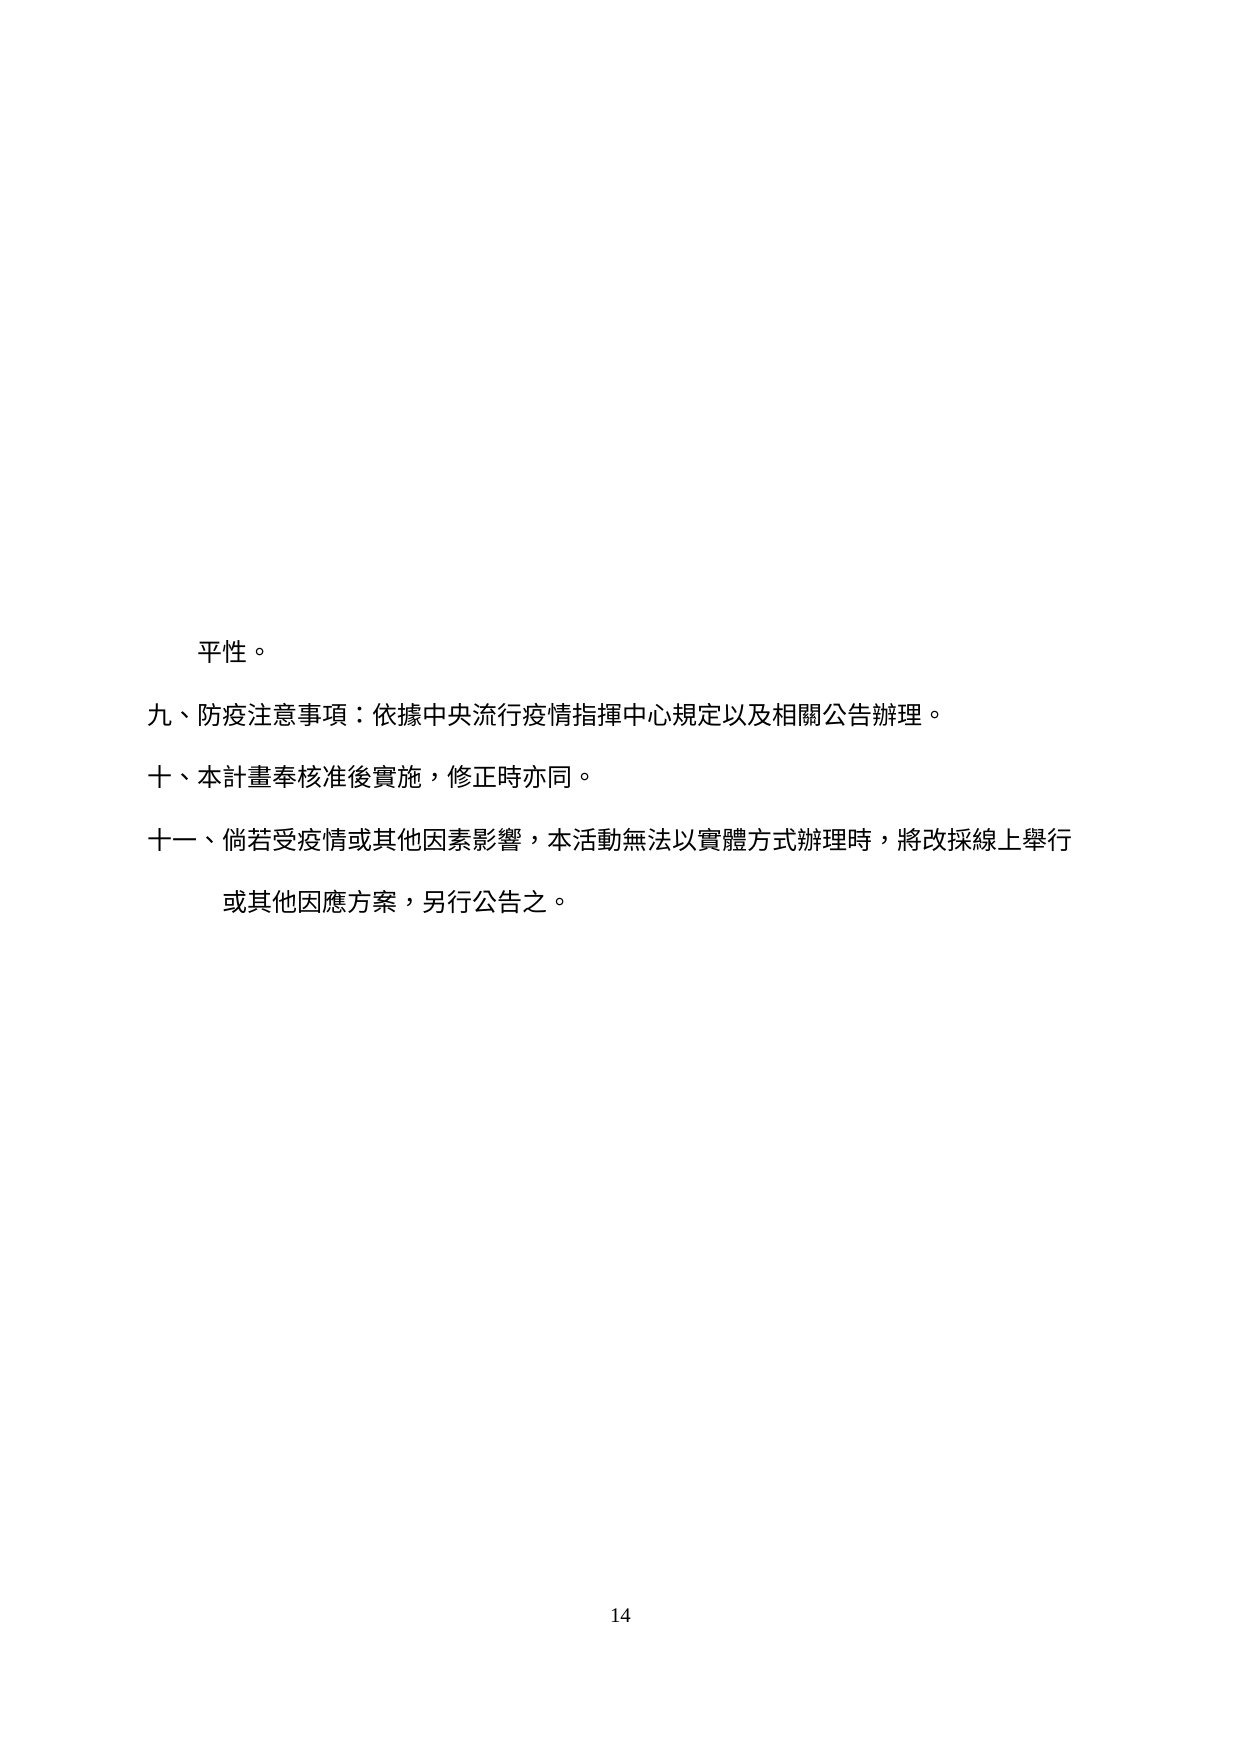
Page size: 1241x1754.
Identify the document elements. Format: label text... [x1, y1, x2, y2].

text 十、本計畫奉核准後實施，修正時亦同。 [148, 734, 1092, 797]
text 平性。 [148, 609, 1092, 672]
text 九、防疫注意事項：依據中央流行疫情指揮中心規定以及相關公告辦理。 [148, 672, 1092, 734]
text 十一、倘若受疫情或其他因素影響，本活動無法以實體方式辦理時，將改採線上舉行或其他因應方案，另行公告之。 [148, 797, 1092, 922]
